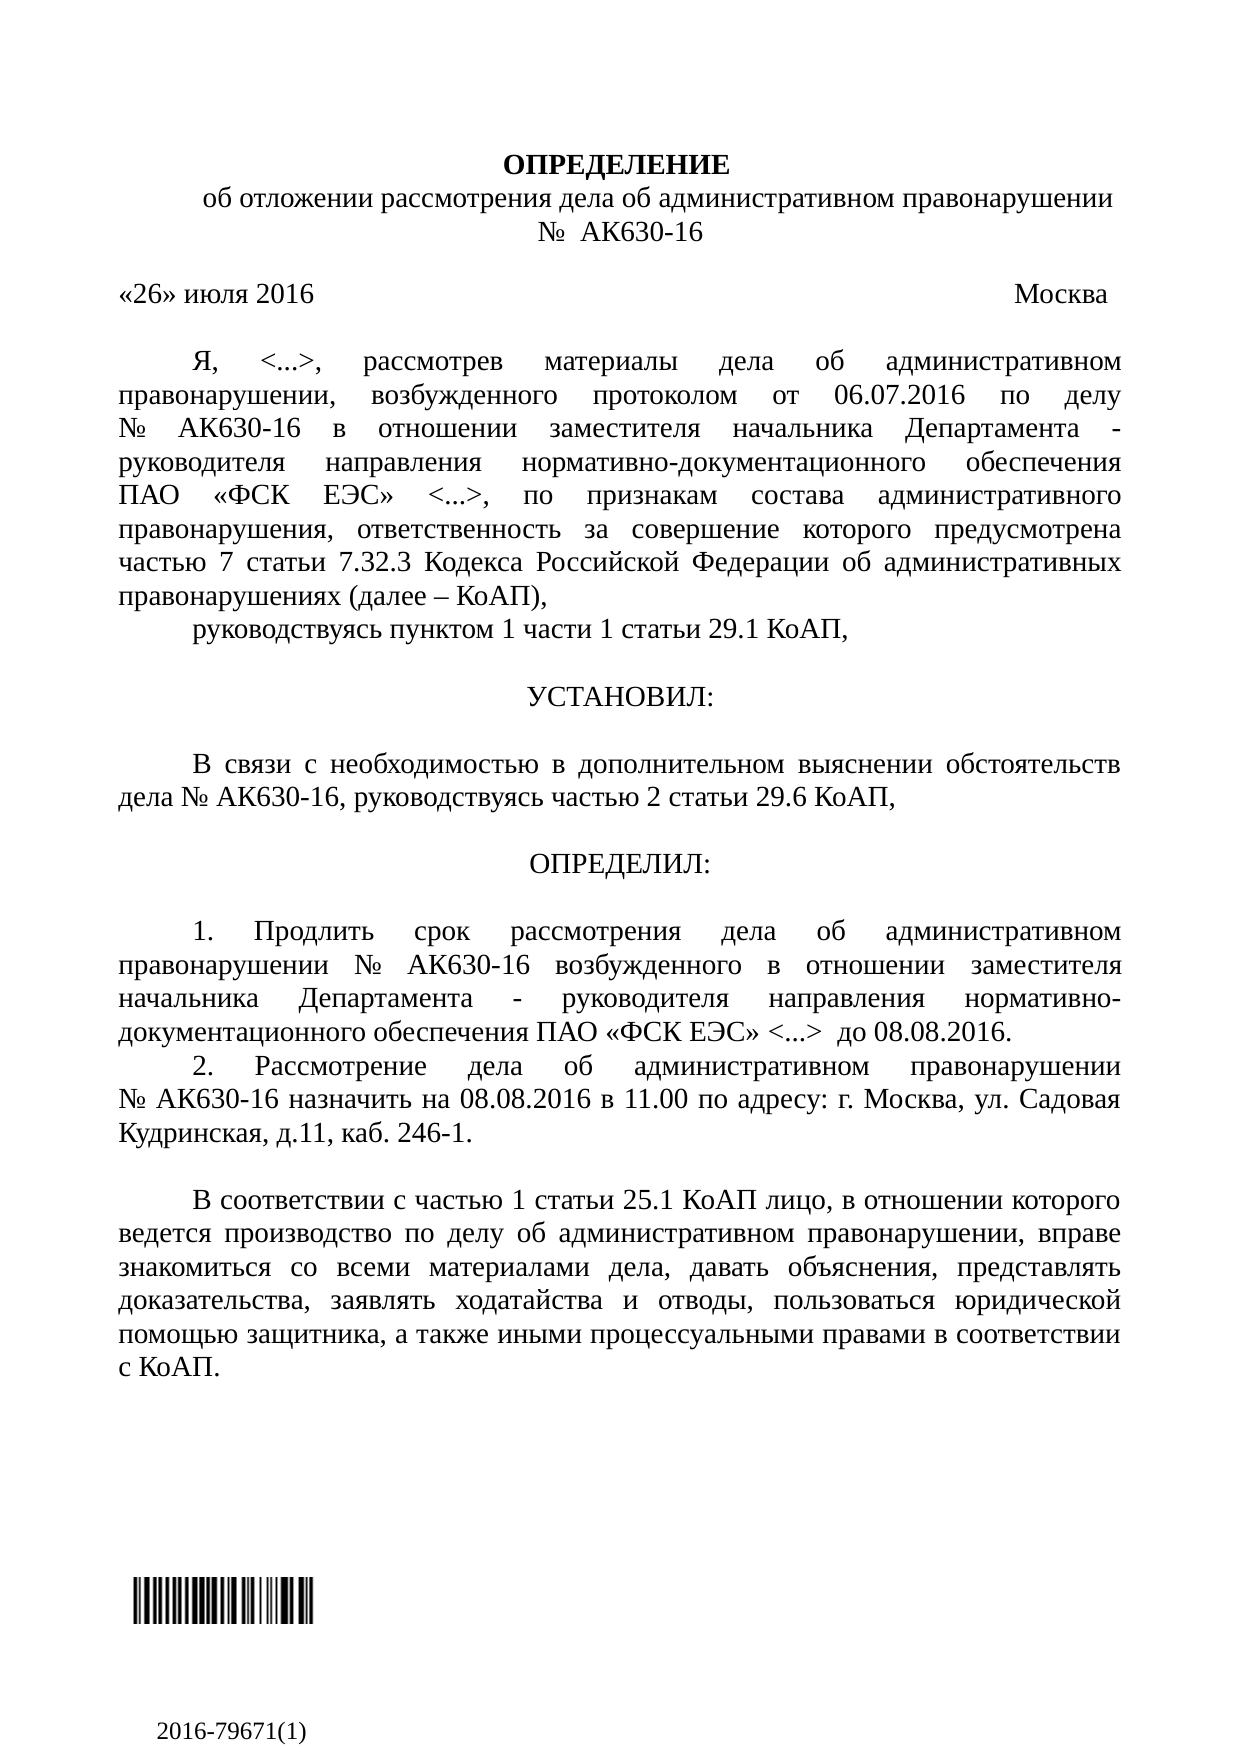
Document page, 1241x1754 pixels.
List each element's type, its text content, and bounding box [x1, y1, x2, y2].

text В связи с необходимостью в дополнительном выяснении обстоятельств дела № АК630-16, руководствуясь частью 2 статьи 29.6 КоАП, [118, 746, 1122, 813]
text «26» июля 2016 Москва [118, 276, 1122, 310]
text 2. Рассмотрение дела об административном правонарушении № АК630-16 назначить на 08.08.2016 в 11.00 по адресу: г. Москва, ул. Садовая Кудринская, д.11, каб. 246-1. [118, 1048, 1122, 1148]
text об отложении рассмотрения дела об административном правонарушении № АК630-16 [118, 180, 1122, 247]
picture [118, 1577, 331, 1624]
text руководствуясь пунктом 1 части 1 статьи 29.1 КоАП, [118, 612, 1122, 645]
text ОПРЕДЕЛИЛ: [118, 846, 1122, 880]
text В соответствии с частью 1 статьи 25.1 КоАП лицо, в отношении которого ведется производство по делу об административном правонарушении, вправе знакомиться со всеми материалами дела, давать объяснения, представлять доказательства, заявлять ходатайства и отводы, пользоваться юридической помощью защитника, а также иными процессуальными правами в соответствии с КоАП. [118, 1182, 1122, 1383]
text Я, <...>, рассмотрев материалы дела об административном правонарушении, возбужденного протоколом от 06.07.2016 по делу № АК630-16 в отношении заместителя начальника Департамента - руководителя направления нормативно-документационного обеспечения ПАО «ФСК ЕЭС» <...>, по признакам состава административного правонарушения, ответственность за совершение которого предусмотрена частью 7 статьи 7.32.3 Кодекса Российской Федерации об административных правонарушениях (далее – КоАП), [118, 343, 1122, 612]
text УСТАНОВИЛ: [118, 679, 1122, 712]
text 1. Продлить срок рассмотрения дела об административном правонарушении № АК630-16 возбужденного в отношении заместителя начальника Департамента - руководителя направления нормативно-документационного обеспечения ПАО «ФСК ЕЭС» <...> до 08.08.2016. [118, 913, 1122, 1048]
text ОПРЕДЕЛЕНИЕ [118, 147, 1122, 180]
